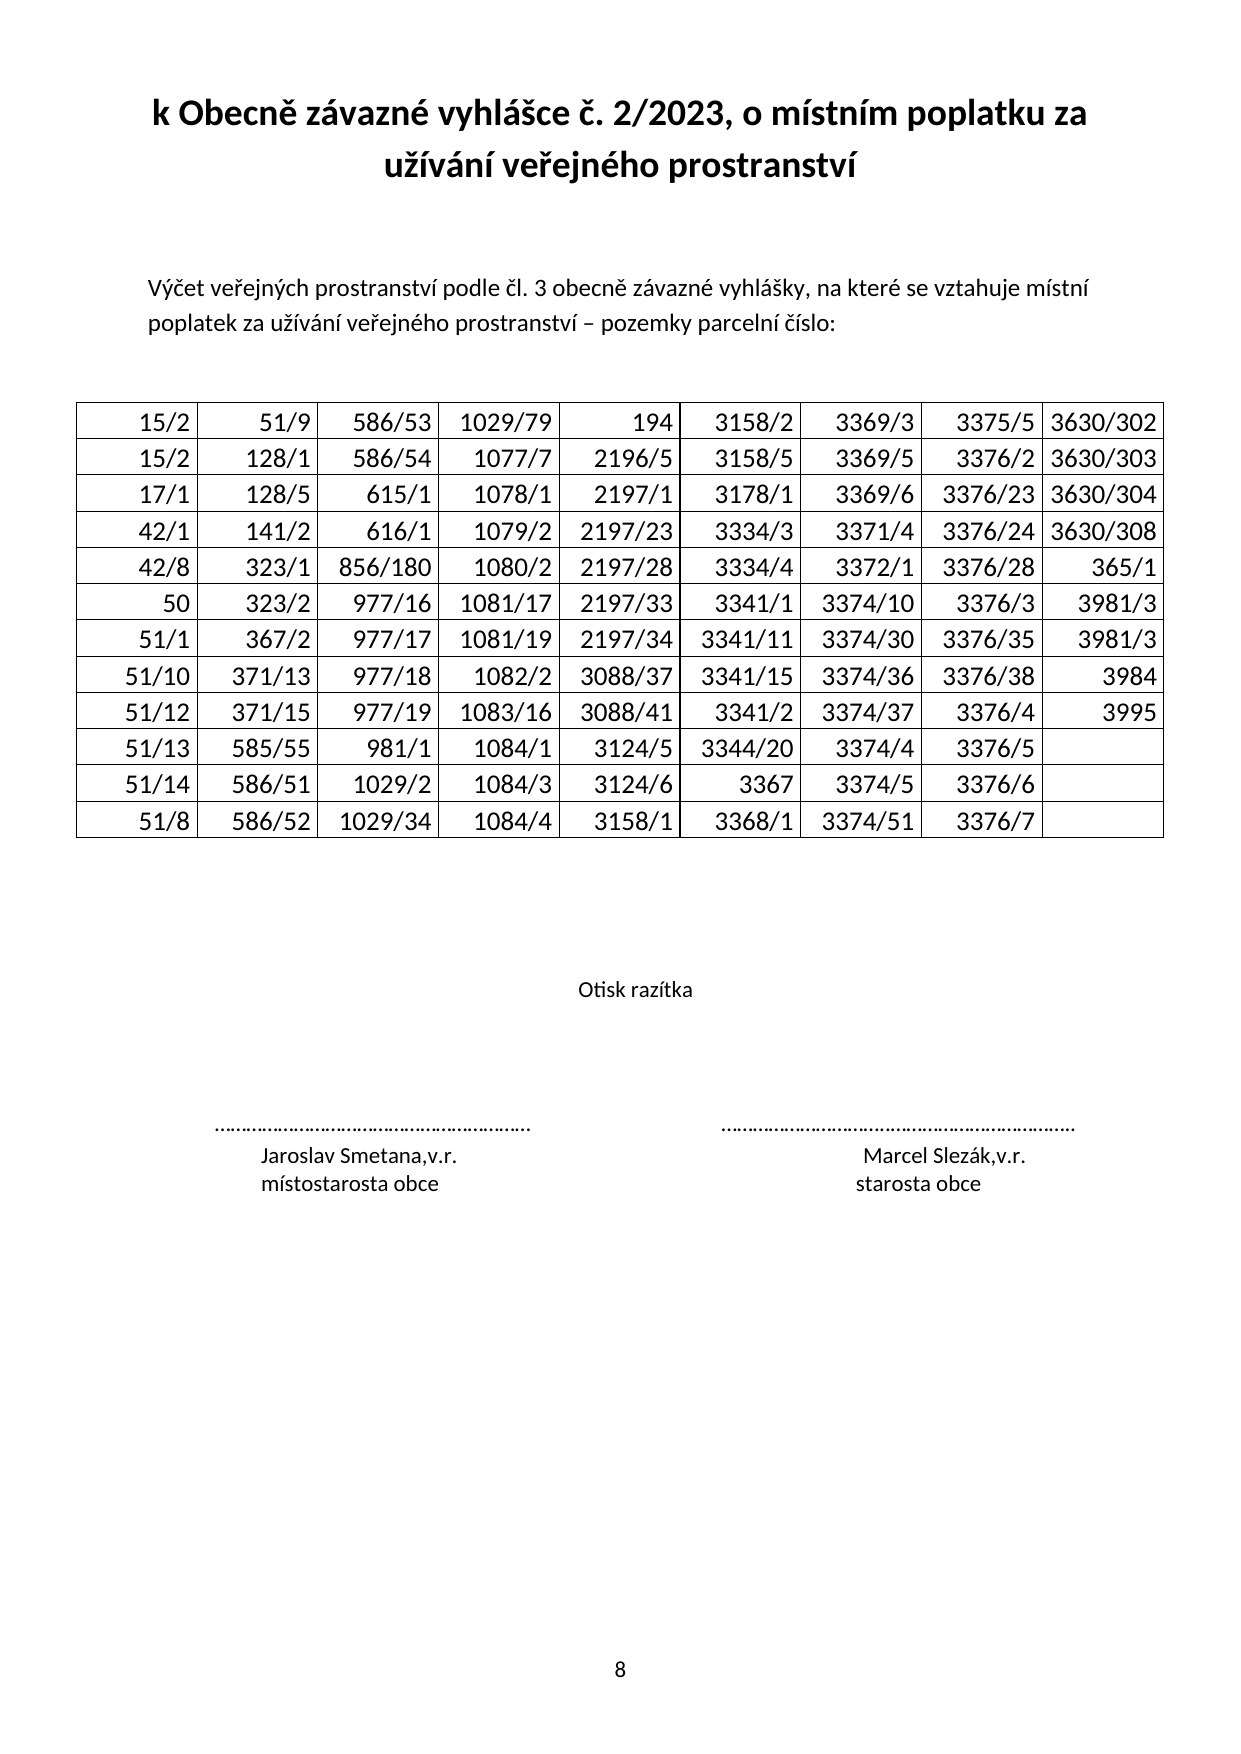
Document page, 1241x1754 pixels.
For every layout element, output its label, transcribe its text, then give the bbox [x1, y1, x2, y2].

table_header 3158/2 [681, 403, 800, 438]
table_cell [1043, 802, 1163, 837]
table_cell 51/8 [77, 802, 197, 837]
table_cell 50 [77, 584, 197, 619]
table_cell 3158/5 [681, 439, 800, 474]
table_cell 3376/4 [922, 693, 1042, 728]
text místostarosta obce starosta obce [148, 1169, 1093, 1197]
table_cell 3124/5 [560, 729, 679, 764]
table_cell 3981/3 [1043, 584, 1163, 619]
table_cell 367/2 [198, 620, 317, 656]
table_cell 1081/19 [439, 620, 559, 656]
table_cell 3374/37 [801, 693, 921, 728]
text Jaroslav Smetana,v.r. Marcel Slezák,v.r. [148, 1141, 1093, 1169]
table_cell 3124/6 [560, 765, 679, 801]
table_cell 323/1 [198, 548, 317, 583]
table_cell 586/51 [198, 765, 317, 801]
table_cell 2196/5 [560, 439, 679, 474]
text …………………………………………………… …………………………..…………………………….. [148, 1109, 1093, 1137]
table_cell 3376/24 [922, 512, 1042, 547]
table_cell 1029/2 [318, 765, 438, 801]
table_cell 51/1 [77, 620, 197, 656]
table_cell 371/15 [198, 693, 317, 728]
text Otisk razítka [148, 975, 1093, 1003]
table_cell 1081/17 [439, 584, 559, 619]
table_header 15/2 [77, 403, 197, 438]
table_cell 3981/3 [1043, 620, 1163, 656]
table_cell 3369/6 [801, 475, 921, 511]
table_cell 15/2 [77, 439, 197, 474]
table_cell 977/18 [318, 657, 438, 692]
table_cell 3374/10 [801, 584, 921, 619]
table_cell 1083/16 [439, 693, 559, 728]
table_cell 3630/308 [1043, 512, 1163, 547]
table_cell 128/1 [198, 439, 317, 474]
table_cell 141/2 [198, 512, 317, 547]
table_header 586/53 [318, 403, 438, 438]
table_cell 3374/4 [801, 729, 921, 764]
table_cell 856/180 [318, 548, 438, 583]
table_cell 1084/3 [439, 765, 559, 801]
text Výčet veřejných prostranství podle čl. 3 obecně závazné vyhlášky, na které se vztahuje místní poplatek za užívání veřejného prostranství – pozemky parcelní číslo: [148, 272, 1093, 337]
table_cell 51/14 [77, 765, 197, 801]
table_header 3630/302 [1043, 403, 1163, 438]
table_cell 3630/304 [1043, 475, 1163, 511]
table_cell [1043, 729, 1163, 764]
table_cell 1079/2 [439, 512, 559, 547]
table_cell 51/10 [77, 657, 197, 692]
table_cell 586/52 [198, 802, 317, 837]
table_header 3369/3 [801, 403, 921, 438]
table_cell 3334/3 [681, 512, 800, 547]
table_cell 3334/4 [681, 548, 800, 583]
table_cell 3341/1 [681, 584, 800, 619]
table_header 194 [560, 403, 679, 438]
table_cell 981/1 [318, 729, 438, 764]
table_cell 977/16 [318, 584, 438, 619]
table_cell 615/1 [318, 475, 438, 511]
table_cell 3376/23 [922, 475, 1042, 511]
table_cell 3088/41 [560, 693, 679, 728]
table_cell 2197/23 [560, 512, 679, 547]
table_cell 977/19 [318, 693, 438, 728]
table_cell 42/8 [77, 548, 197, 583]
table_cell 1078/1 [439, 475, 559, 511]
table_cell 585/55 [198, 729, 317, 764]
table_cell 1029/34 [318, 802, 438, 837]
table_cell 17/1 [77, 475, 197, 511]
table_cell 3088/37 [560, 657, 679, 692]
table_cell 128/5 [198, 475, 317, 511]
table_cell 1084/1 [439, 729, 559, 764]
table_cell 3376/28 [922, 548, 1042, 583]
table_cell 1080/2 [439, 548, 559, 583]
table_cell 3158/1 [560, 802, 679, 837]
table_cell 1084/4 [439, 802, 559, 837]
table_cell 2197/33 [560, 584, 679, 619]
table_cell 51/12 [77, 693, 197, 728]
table_cell [1043, 765, 1163, 801]
table_cell 3376/38 [922, 657, 1042, 692]
table_cell 2197/28 [560, 548, 679, 583]
table_cell 42/1 [77, 512, 197, 547]
table_cell 3374/30 [801, 620, 921, 656]
table_header 3375/5 [922, 403, 1042, 438]
table_cell 365/1 [1043, 548, 1163, 583]
table_cell 2197/34 [560, 620, 679, 656]
table_cell 3376/5 [922, 729, 1042, 764]
table_cell 3341/15 [681, 657, 800, 692]
table_cell 2197/1 [560, 475, 679, 511]
table_cell 3376/2 [922, 439, 1042, 474]
table_cell 3341/11 [681, 620, 800, 656]
table_cell 3630/303 [1043, 439, 1163, 474]
table_cell 3368/1 [681, 802, 800, 837]
table_cell 1082/2 [439, 657, 559, 692]
table_cell 3367 [681, 765, 800, 801]
table_cell 3995 [1043, 693, 1163, 728]
table_cell 3341/2 [681, 693, 800, 728]
table_cell 371/13 [198, 657, 317, 692]
table_cell 3374/51 [801, 802, 921, 837]
table_cell 3371/4 [801, 512, 921, 547]
table_header 1029/79 [439, 403, 559, 438]
table_cell 3984 [1043, 657, 1163, 692]
table_cell 586/54 [318, 439, 438, 474]
table_cell 51/13 [77, 729, 197, 764]
table_cell 3372/1 [801, 548, 921, 583]
table_header 51/9 [198, 403, 317, 438]
table_cell 3376/3 [922, 584, 1042, 619]
table_cell 3376/35 [922, 620, 1042, 656]
table_cell 977/17 [318, 620, 438, 656]
table_cell 616/1 [318, 512, 438, 547]
table_cell 3369/5 [801, 439, 921, 474]
table_cell 3344/20 [681, 729, 800, 764]
table_cell 323/2 [198, 584, 317, 619]
table_cell 3376/7 [922, 802, 1042, 837]
table_cell 1077/7 [439, 439, 559, 474]
table_cell 3178/1 [681, 475, 800, 511]
text k Obecně závazné vyhlášce č. 2/2023, o místním poplatku za užívání veřejného prostranství [148, 89, 1093, 187]
table_cell 3376/6 [922, 765, 1042, 801]
table_cell 3374/36 [801, 657, 921, 692]
table_cell 3374/5 [801, 765, 921, 801]
